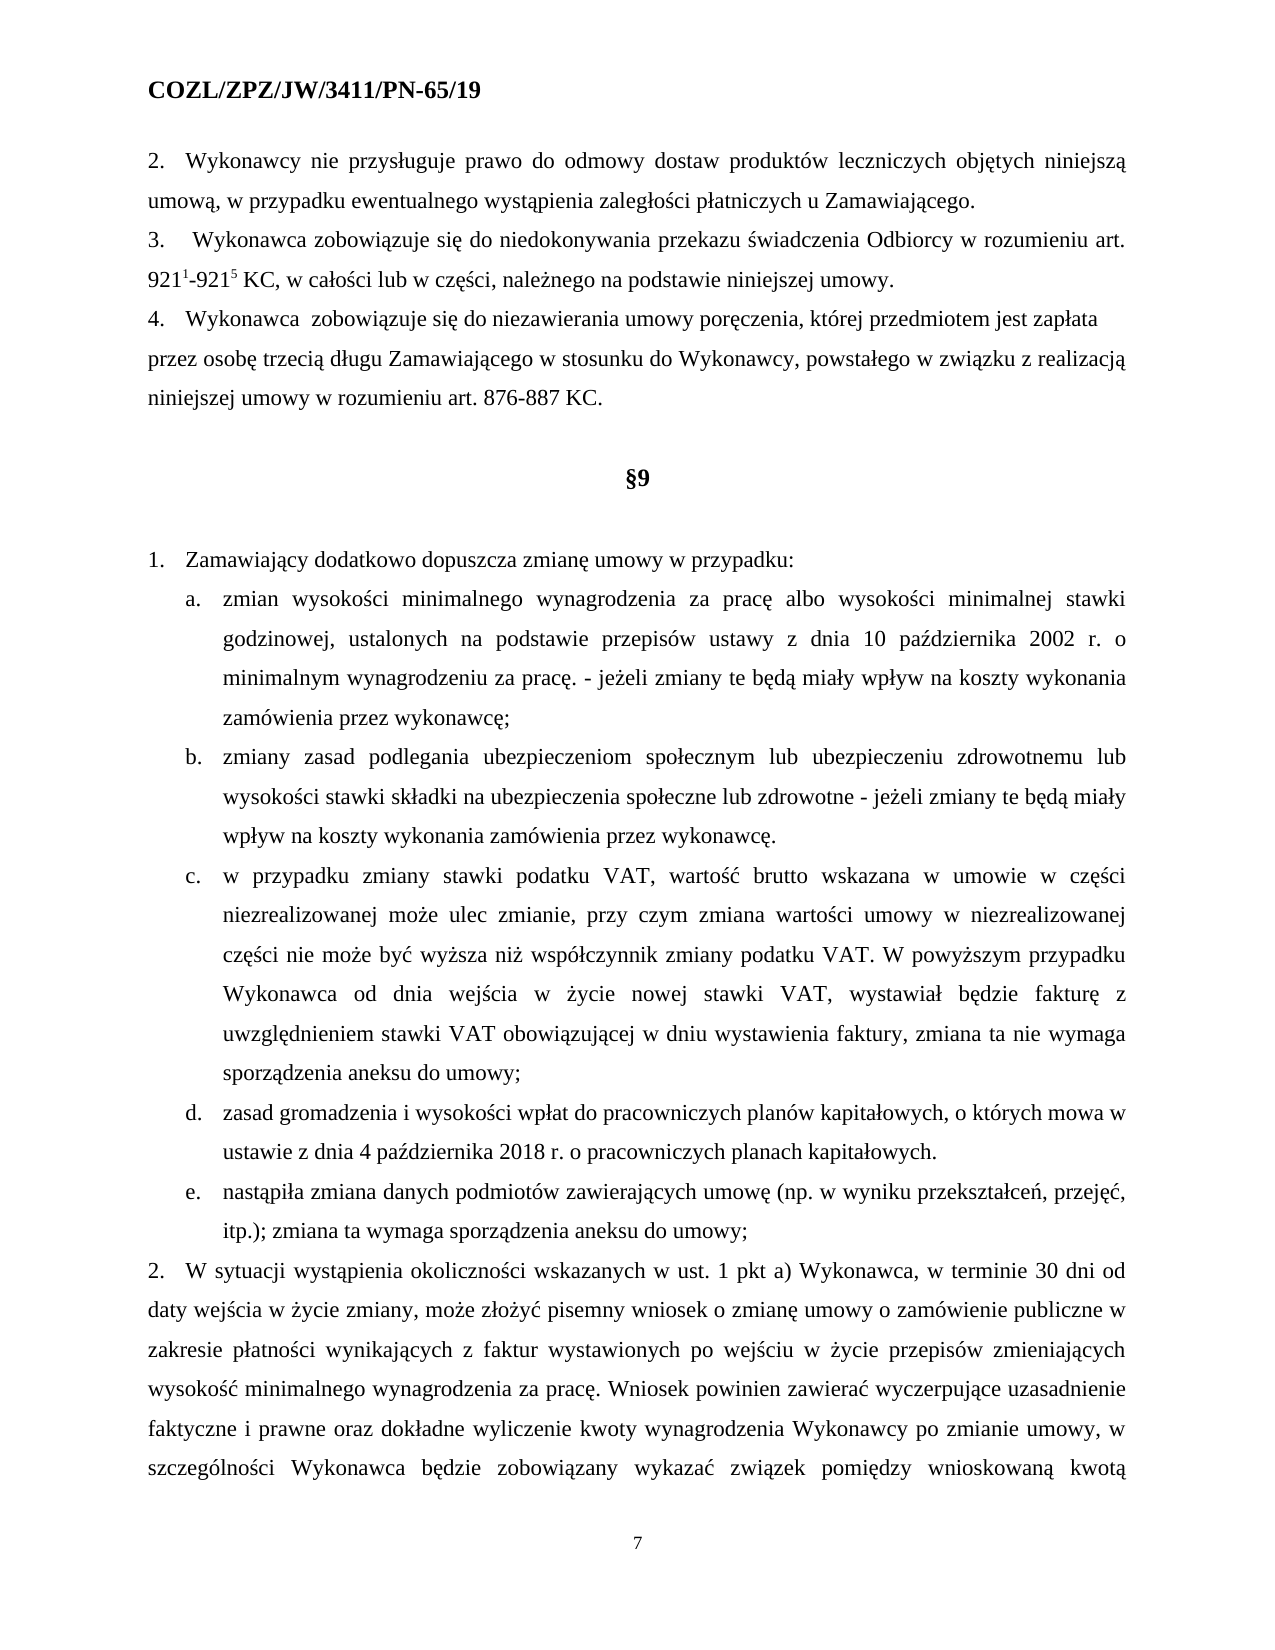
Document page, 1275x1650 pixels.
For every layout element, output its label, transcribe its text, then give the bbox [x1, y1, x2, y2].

list zasad gromadzenia i wysokości wpłat do pracowniczych planów kapitałowych, o których mowa w ustawie z dnia 4 października 2018 r. o pracowniczych planach kapitałowych. [185, 1099, 1127, 1164]
list Zamawiający dodatkowo dopuszcza zmianę umowy w przypadku: [148, 546, 1127, 572]
list nastąpiła zmiana danych podmiotów zawierających umowę (np. w wyniku przekształceń, przejęć, itp.); zmiana ta wymaga sporządzenia aneksu do umowy; [185, 1178, 1127, 1243]
list zmiany zasad podlegania ubezpieczeniom społecznym lub ubezpieczeniu zdrowotnemu lub wysokości stawki składki na ubezpieczenia społeczne lub zdrowotne - jeżeli zmiany te będą miały wpływ na koszty wykonania zamówienia przez wykonawcę. [185, 743, 1127, 849]
list zmian wysokości minimalnego wynagrodzenia za pracę albo wysokości minimalnej stawki godzinowej, ustalonych na podstawie przepisów ustawy z dnia 10 października 2002 r. o minimalnym wynagrodzeniu za pracę. - jeżeli zmiany te będą miały wpływ na koszty wykonania zamówienia przez wykonawcę; [185, 586, 1127, 730]
list Wykonawcy nie przysługuje prawo do odmowy dostaw produktów leczniczych objętych niniejszą umową, w przypadku ewentualnego wystąpienia zaległości płatniczych u Zamawiającego. [148, 148, 1127, 213]
list W sytuacji wystąpienia okoliczności wskazanych w ust. 1 pkt a) Wykonawca, w terminie 30 dni od daty wejścia w życie zmiany, może złożyć pisemny wniosek o zmianę umowy o zamówienie publiczne w zakresie płatności wynikających z faktur wystawionych po wejściu w życie przepisów zmieniających wysokość minimalnego wynagrodzenia za pracę. Wniosek powinien zawierać wyczerpujące uzasadnienie faktyczne i prawne oraz dokładne wyliczenie kwoty wynagrodzenia Wykonawcy po zmianie umowy, w szczególności Wykonawca będzie zobowiązany wykazać związek pomiędzy wnioskowaną kwotą [148, 1257, 1127, 1480]
list Wykonawca zobowiązuje się do niedokonywania przekazu świadczenia Odbiorcy w rozumieniu art. 9211-9215 KC, w całości lub w części, należnego na podstawie niniejszej umowy. [148, 227, 1127, 292]
list w przypadku zmiany stawki podatku VAT, wartość brutto wskazana w umowie w części niezrealizowanej może ulec zmianie, przy czym zmiana wartości umowy w niezrealizowanej części nie może być wyższa niż współczynnik zmiany podatku VAT. W powyższym przypadku Wykonawca od dnia wejścia w życie nowej stawki VAT, wystawiał będzie fakturę z uwzględnieniem stawki VAT obowiązującej w dniu wystawienia faktury, zmiana ta nie wymaga sporządzenia aneksu do umowy; [185, 862, 1127, 1086]
list Wykonawca zobowiązuje się do niezawierania umowy poręczenia, której przedmiotem jest zapłata [148, 306, 1127, 332]
text §9 [148, 463, 1127, 492]
text przez osobę trzecią długu Zamawiającego w stosunku do Wykonawcy, powstałego w związku z realizacją niniejszej umowy w rozumieniu art. 876-887 KC. [148, 345, 1127, 411]
